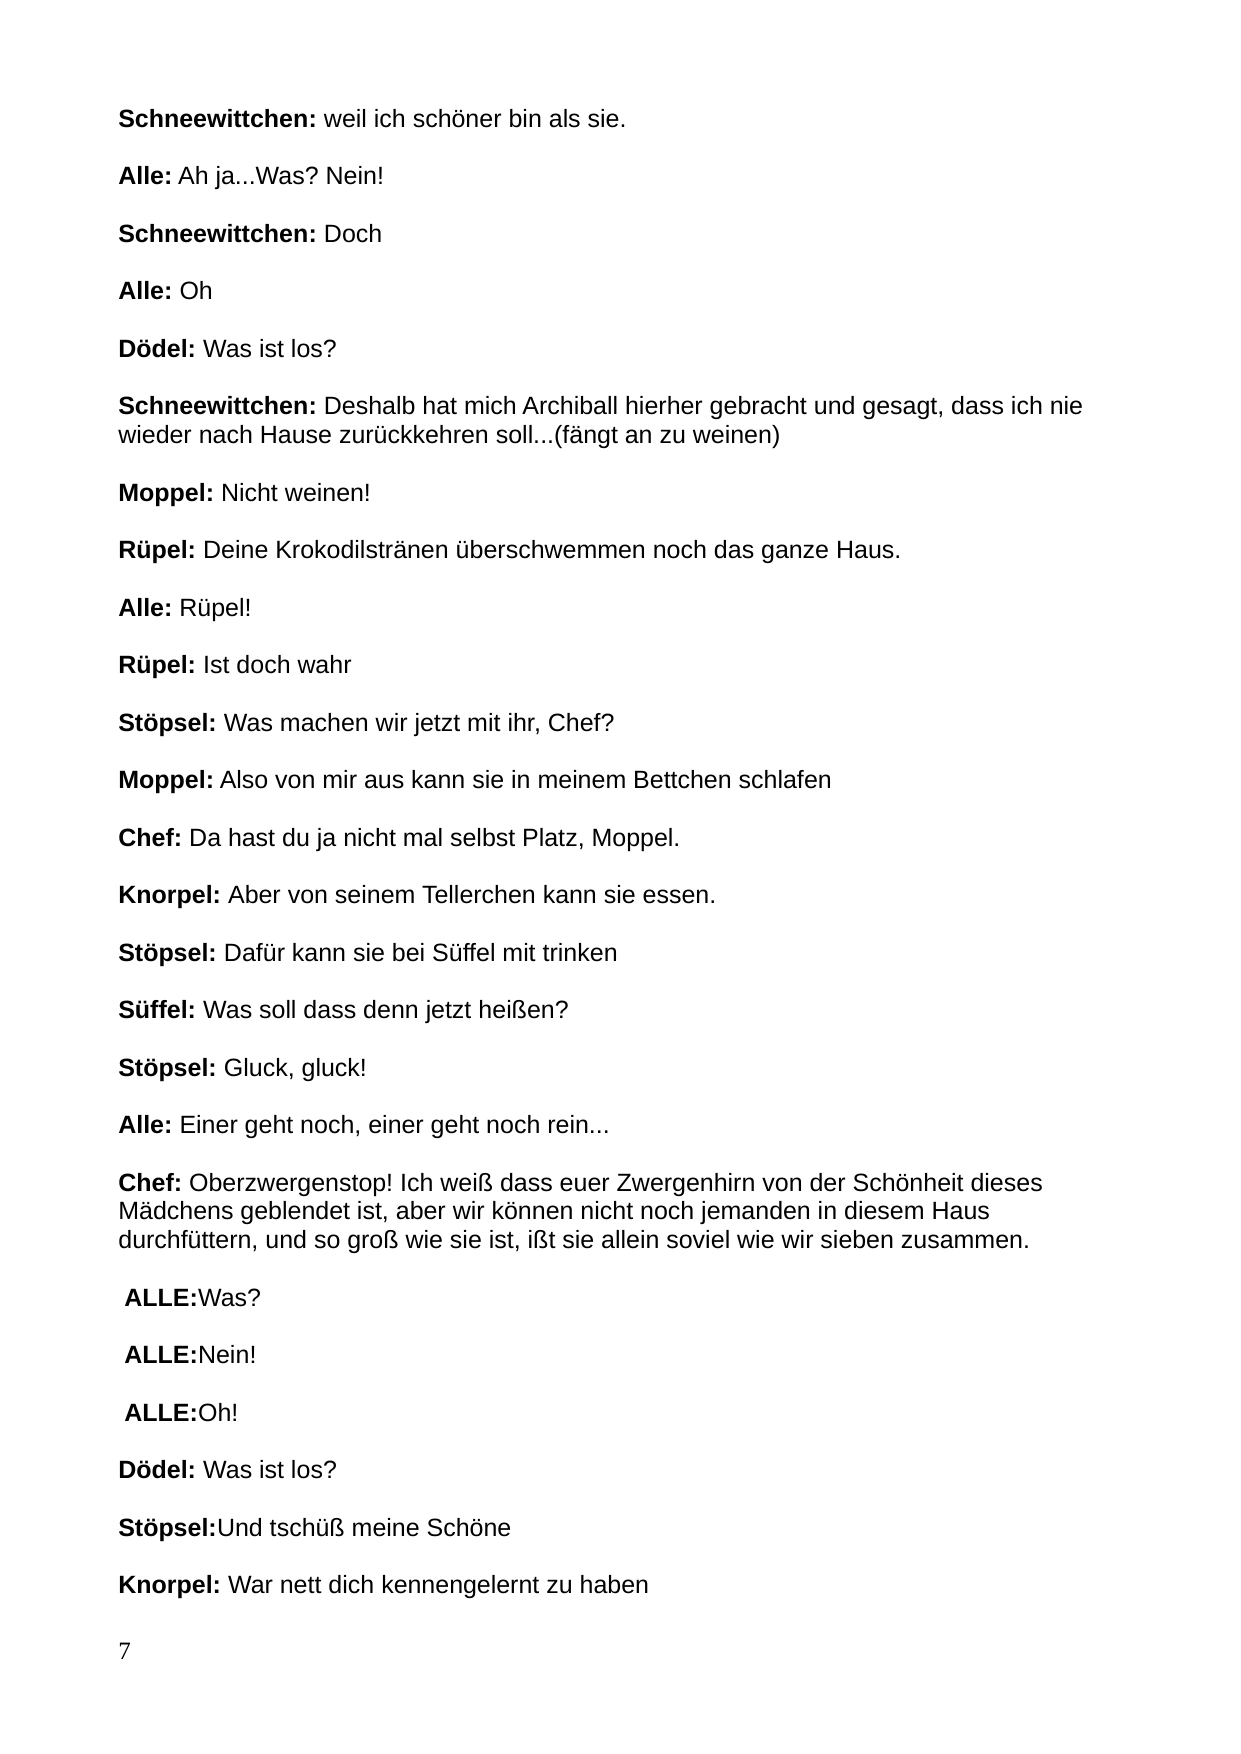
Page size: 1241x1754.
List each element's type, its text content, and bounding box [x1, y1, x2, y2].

text Rüpel: Deine Krokodilstränen überschwemmen noch das ganze Haus. [118, 535, 1122, 564]
text Stöpsel: Was machen wir jetzt mit ihr, Chef? [118, 707, 1122, 736]
text Dödel: Was ist los? [118, 1455, 1122, 1484]
text Dödel: Was ist los? [118, 334, 1122, 362]
text Chef: Oberzwergenstop! Ich weiß dass euer Zwergenhirn von der Schönheit dieses Mädchens geblendet ist, aber wir können nicht noch jemanden in diesem Haus durchfüttern, und so groß wie sie ist, ißt sie allein soviel wie wir sieben zusammen. [118, 1167, 1122, 1254]
text Knorpel: War nett dich kennengelernt zu haben [118, 1570, 1122, 1599]
text ALLE:Was? [118, 1282, 1122, 1311]
text Moppel: Nicht weinen! [118, 477, 1122, 506]
text Alle: Oh [118, 276, 1122, 305]
text Süffel: Was soll dass denn jetzt heißen? [118, 995, 1122, 1024]
text Stöpsel: Gluck, gluck! [118, 1052, 1122, 1081]
text Moppel: Also von mir aus kann sie in meinem Bettchen schlafen [118, 765, 1122, 794]
text Alle: Rüpel! [118, 592, 1122, 621]
text Stöpsel: Dafür kann sie bei Süffel mit trinken [118, 937, 1122, 966]
text Stöpsel:Und tschüß meine Schöne [118, 1512, 1122, 1541]
text Chef: Da hast du ja nicht mal selbst Platz, Moppel. [118, 822, 1122, 851]
text Schneewittchen: Doch [118, 219, 1122, 247]
text Schneewittchen: weil ich schöner bin als sie. [118, 104, 1122, 132]
text ALLE:Oh! [118, 1397, 1122, 1426]
text Alle: Einer geht noch, einer geht noch rein... [118, 1110, 1122, 1139]
text ALLE:Nein! [118, 1340, 1122, 1369]
text Rüpel: Ist doch wahr [118, 650, 1122, 679]
text Alle: Ah ja...Was? Nein! [118, 161, 1122, 190]
text Knorpel: Aber von seinem Tellerchen kann sie essen. [118, 880, 1122, 909]
text Schneewittchen: Deshalb hat mich Archiball hierher gebracht und gesagt, dass ich nie wieder nach Hause zurückkehren soll...(fängt an zu weinen) [118, 391, 1122, 449]
